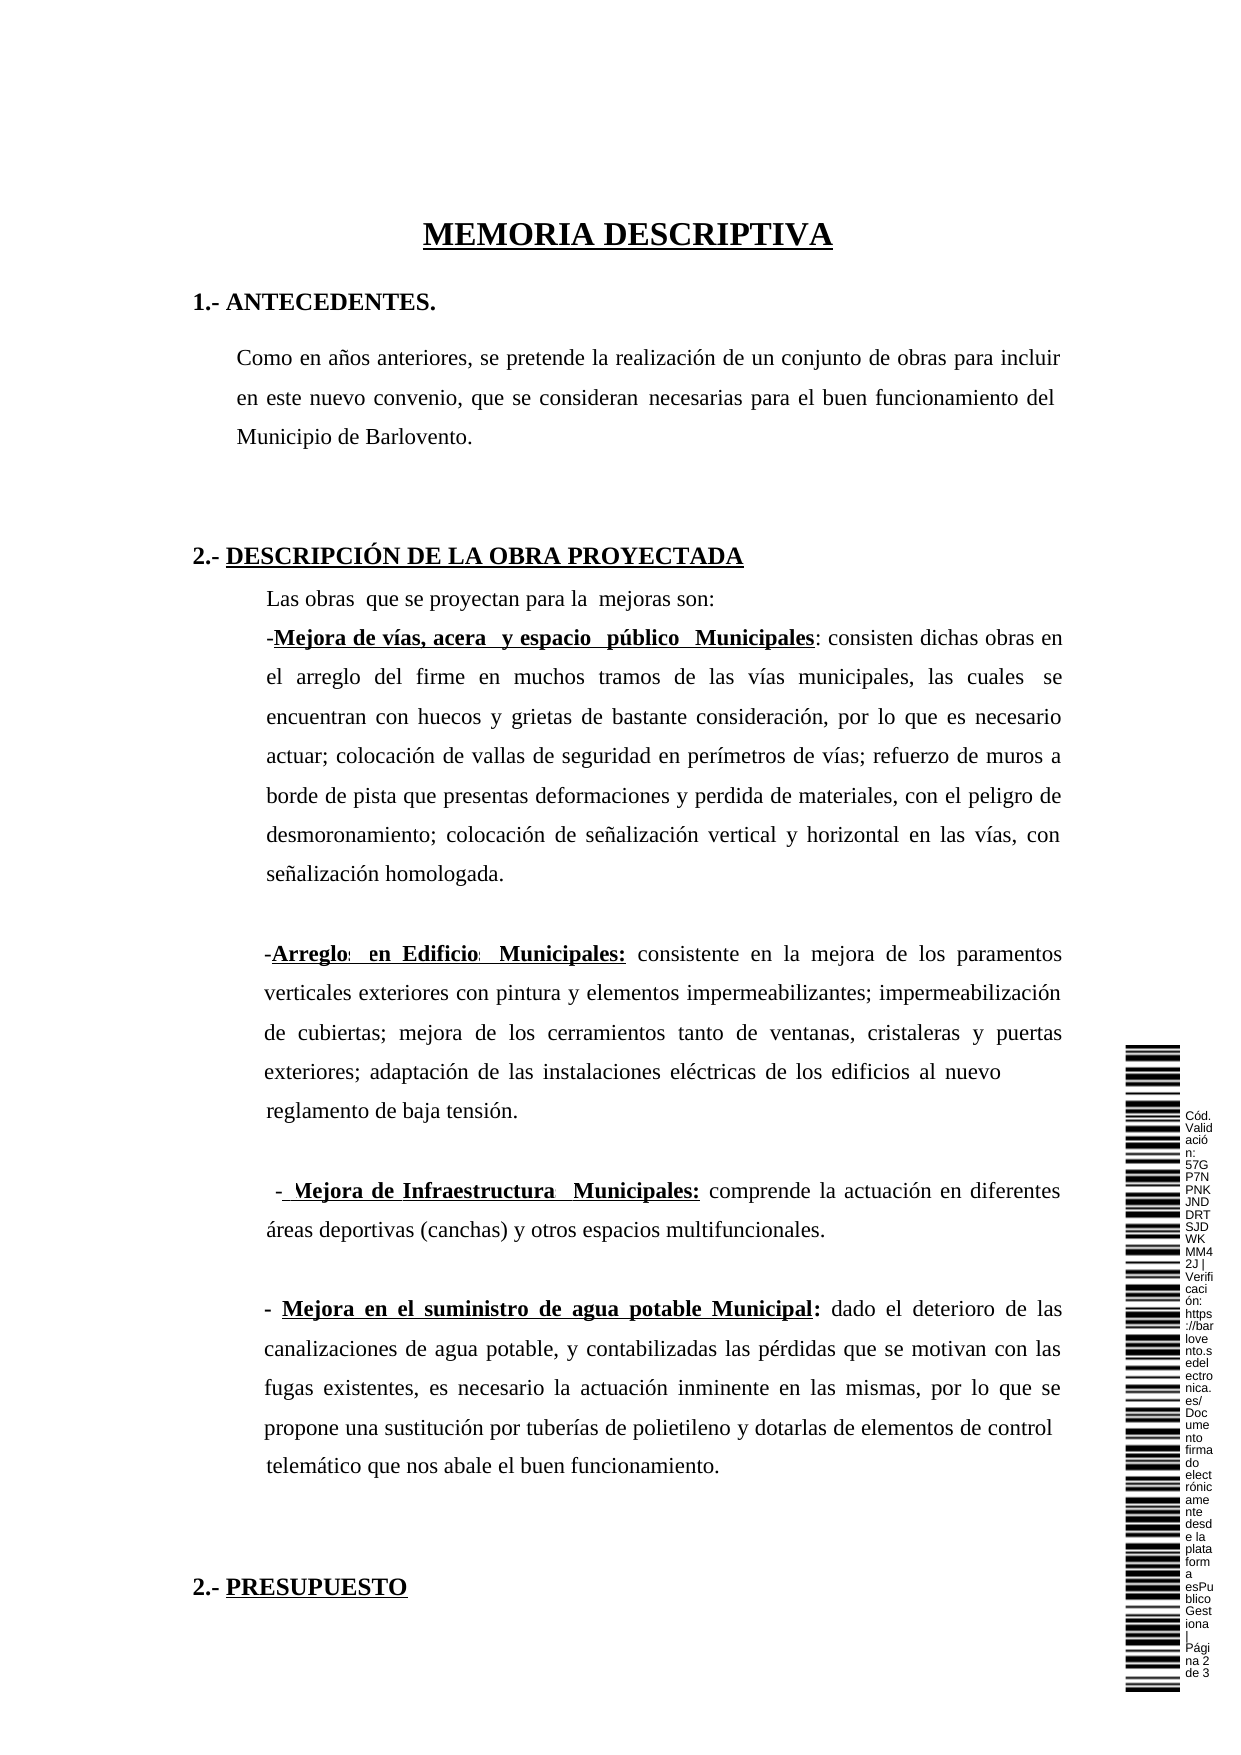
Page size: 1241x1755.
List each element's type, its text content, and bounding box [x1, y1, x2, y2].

text áreas deportivas (canchas) y otros espacios multifuncionales. [266, 1216, 1064, 1243]
text señalización homologada. [266, 861, 1065, 887]
text MEMORIA DESCRIPTIVA [423, 215, 834, 253]
text - Mejora de Infraestructuras Municipales: comprende la actuación en diferentes [574, 1177, 1064, 1203]
text 1.- ANTECEDENTES. [192, 287, 438, 315]
text en este nuevo convenio, que se consideran necesarias para el buen funcionamiento del Municipio de Barlovento. [236, 370, 1064, 449]
text - Mejora de Infraestructuras Municipales: comprende la actuación en diferentes [296, 1177, 556, 1200]
text telemático que nos abale el buen funcionamiento. [266, 1453, 1065, 1479]
text Cód. Validación: 57GP7NPNKJNDDRTSJDWKMM42J | Verificación: https://barlovento.sedelectronica.es/ Documento firmado electrónicamente desde la plataforma esPublico Gestiona | Página 2 de 3 [1185, 1110, 1214, 1680]
text Como en años anteriores, se pretende la realización de un conjunto de obras para incluir [236, 344, 1064, 370]
text -Mejora de vías, aceras y espacios públicos Municipales: consisten dichas obras en el arreglo del firme en muchos tramos de las vías municipales, las cuales se encuentran con huecos y grietas de bastante consideración, por lo que es necesario actuar; colocación de vallas de seguridad en perímetros de vías; refuerzo de muros a borde de pista que presentas deformaciones y perdida de materiales, con el peligro de desmoronamiento; colocación de señalización vertical y horizontal en las vías, con [266, 624, 1063, 848]
text -Arreglos en Edificios Municipales: consistente en la mejora de los paramentos verticales exteriores con pintura y elementos impermeabilizantes; impermeabilización de cubiertas; mejora de los cerramientos tanto de ventanas, cristaleras y puertas exteriores; adaptación de las instalaciones eléctricas de los edificios al nuevo [264, 940, 1063, 1084]
text reglamento de baja tensión. [266, 1098, 1064, 1124]
text 2.- DESCRIPCIÓN DE LA OBRA PROYECTADA [192, 541, 1065, 570]
text Las obras que se proyectan para la mejoras son: [266, 584, 1065, 611]
text 2.- PRESUPUESTO [192, 1572, 409, 1601]
text - Mejora en el suministro de agua potable Municipal: dado el deterioro de las canalizaciones de agua potable, y contabilizadas las pérdidas que se motivan con las fugas existentes, es necesario la actuación inminente en las mismas, por lo que se propone una sustitución por tuberías de polietileno y dotarlas de elementos de control [264, 1295, 1063, 1440]
